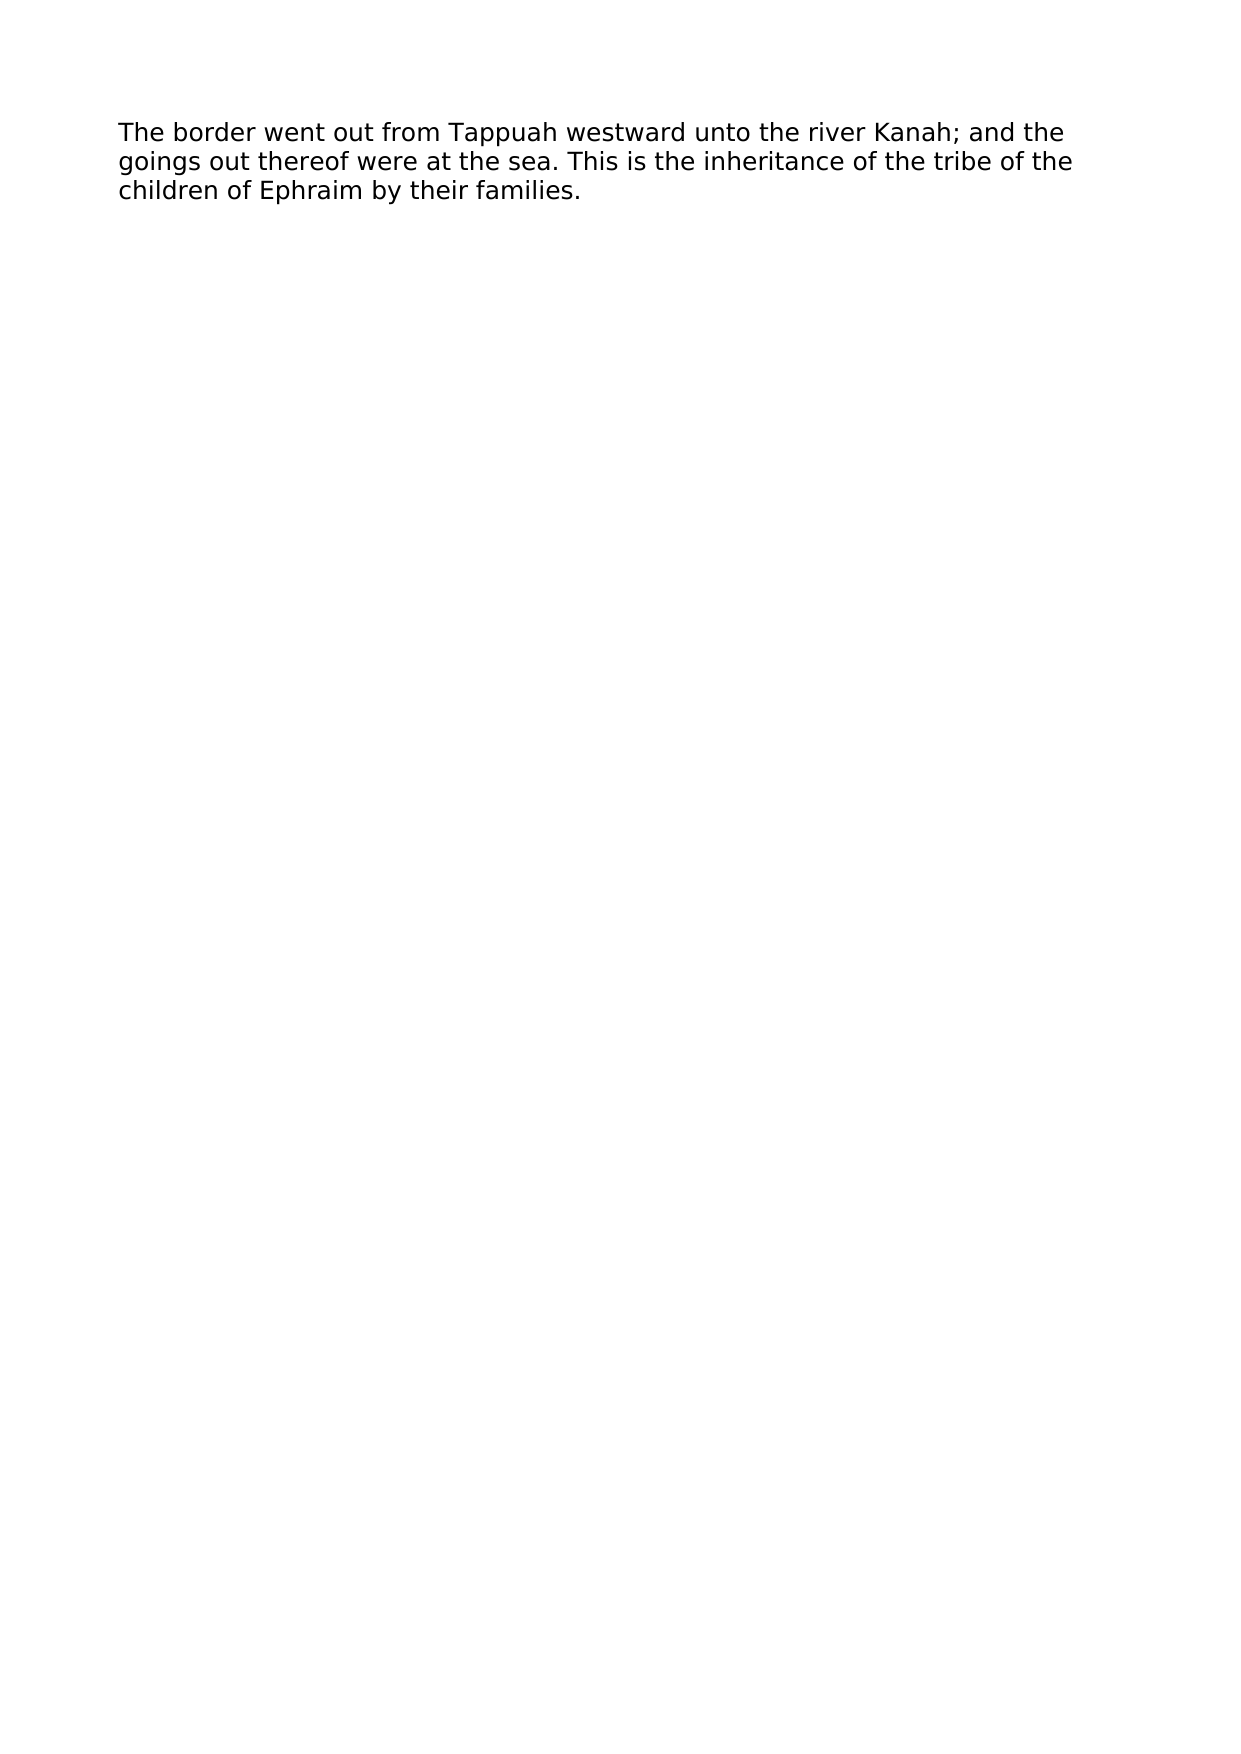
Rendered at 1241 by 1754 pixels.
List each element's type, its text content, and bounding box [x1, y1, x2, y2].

text The border went out from Tappuah westward unto the river Kanah; and the goings out thereof were at the sea. This is the inheritance of the tribe of the children of Ephraim by their families. [118, 118, 1122, 206]
